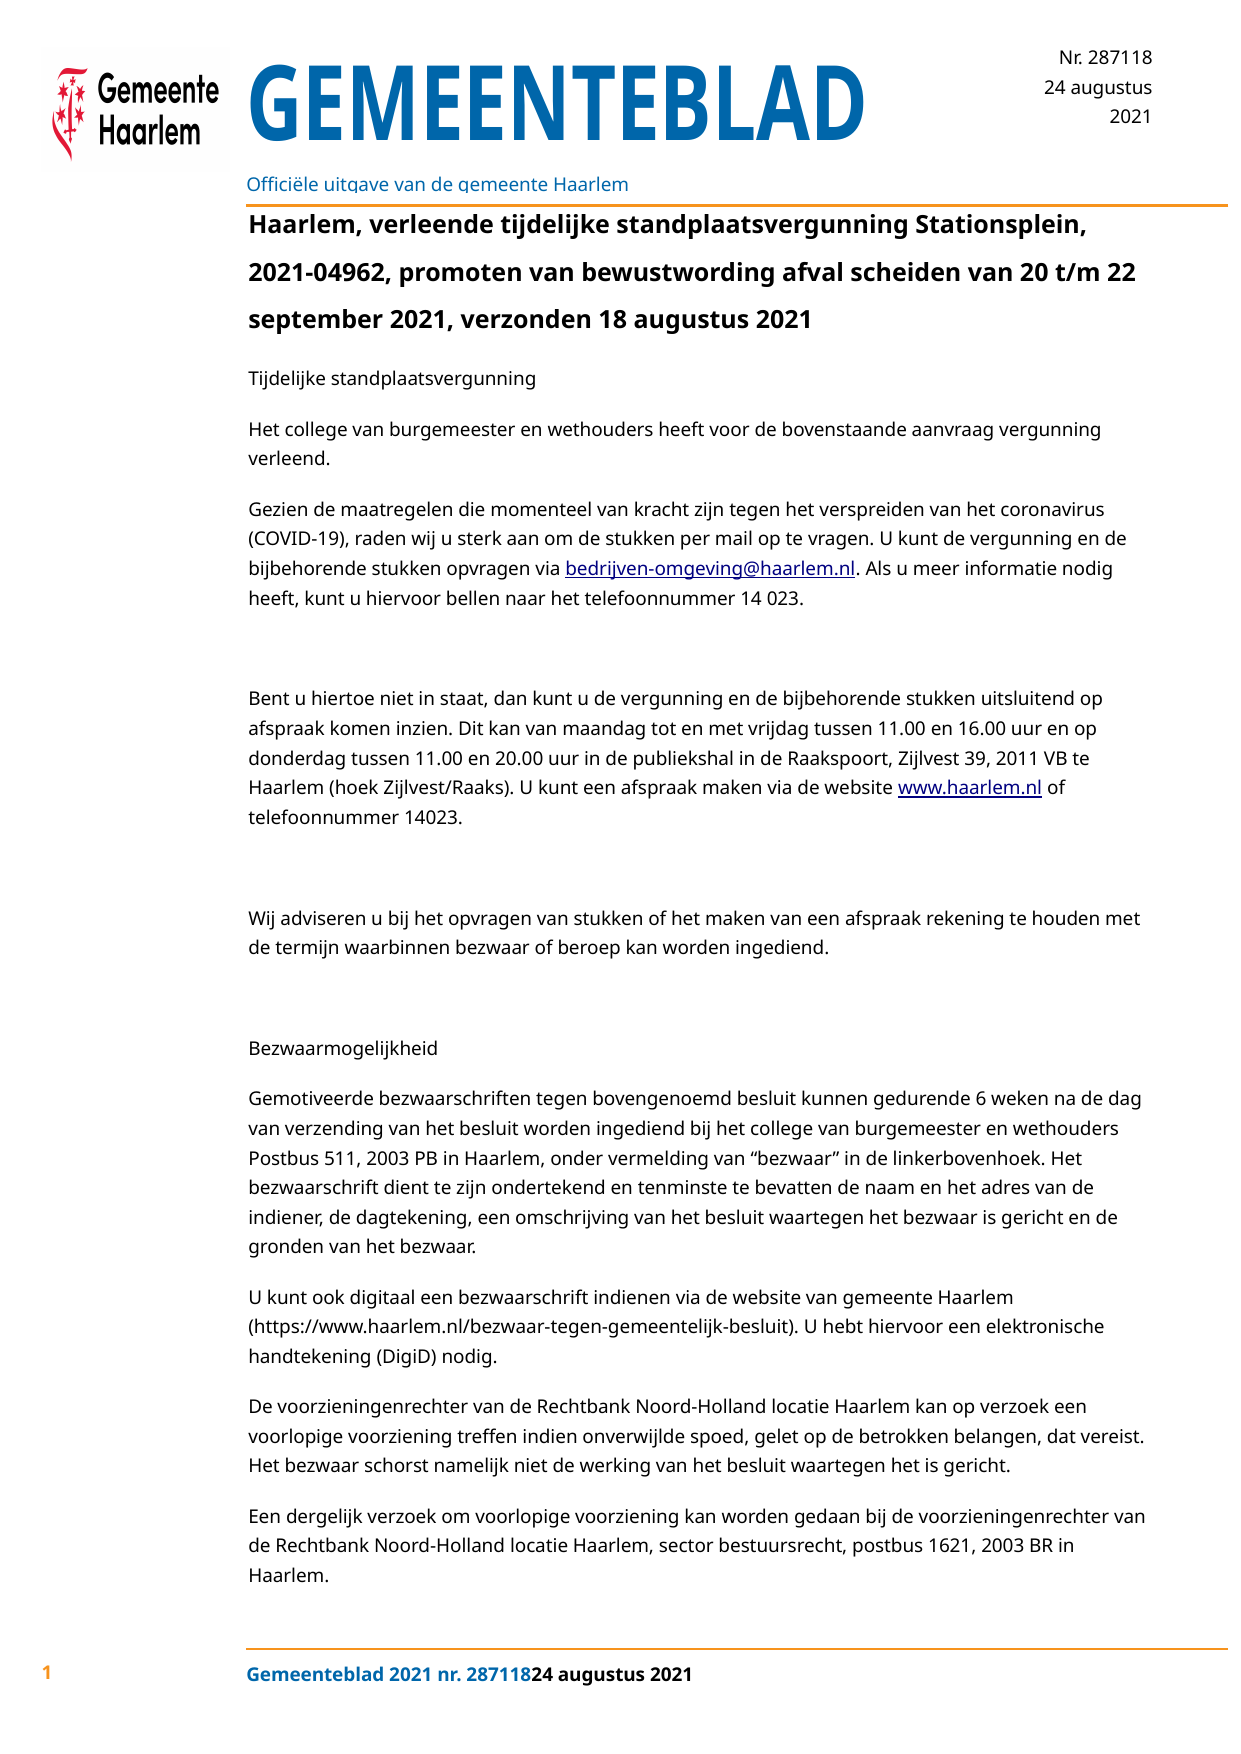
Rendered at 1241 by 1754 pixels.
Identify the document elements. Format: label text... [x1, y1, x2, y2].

text Bezwaarmogelijkheid [248, 1035, 1152, 1061]
text De voorzieningenrechter van de Rechtbank Noord-Holland locatie Haarlem kan op verzoek een voorlopige voorziening treffen indien onverwijlde spoed, gelet op de betrokken belangen, dat vereist. Het bezwaar schorst namelijk niet de werking van het besluit waartegen het is gericht. [248, 1393, 1152, 1478]
text Gemotiveerde bezwaarschriften tegen bovengenoemd besluit kunnen gedurende 6 weken na de dag van verzending van het besluit worden ingediend bij het college van burgemeester en wethouders Postbus 511, 2003 PB in Haarlem, onder vermelding van “bezwaar” in de linkerbovenhoek. Het bezwaarschrift dient te zijn ondertekend en tenminste te bevatten de naam en het adres van de indiener, de dagtekening, een omschrijving van het besluit waartegen het bezwaar is gericht en de gronden van het bezwaar. [248, 1086, 1152, 1259]
text Gezien de maatregelen die momenteel van kracht zijn tegen het verspreiden van het coronavirus (COVID-19), raden wij u sterk aan om de stukken per mail op te vragen. U kunt de vergunning en de bijbehorende stukken opvragen via bedrijven-omgeving@haarlem.nl. Als u meer informatie nodig heeft, kunt u hiervoor bellen naar het telefoonnummer 14 023. [248, 496, 1152, 610]
text U kunt ook digitaal een bezwaarschrift indienen via de website van gemeente Haarlem (https://www.haarlem.nl/bezwaar-tegen-gemeentelijk-besluit). U hebt hiervoor een elektronische handtekening (DigiD) nodig. [248, 1284, 1152, 1369]
text Een dergelijk verzoek om voorlopige voorziening kan worden gedaan bij de voorzieningenrechter van de Rechtbank Noord-Holland locatie Haarlem, sector bestuursrecht, postbus 1621, 2003 BR in Haarlem. [248, 1503, 1152, 1588]
text Het college van burgemeester en wethouders heeft voor de bovenstaande aanvraag vergunning verleend. [248, 416, 1152, 471]
text Bent u hiertoe niet in staat, dan kunt u de vergunning en de bijbehorende stukken uitsluitend op afspraak komen inzien. Dit kan van maandag tot en met vrijdag tussen 11.00 en 16.00 uur en op donderdag tussen 11.00 en 20.00 uur in de publiekshal in de Raakspoort, Zijlvest 39, 2011 VB te Haarlem (hoek Zijlvest/Raaks). U kunt een afspraak maken via de website www.haarlem.nl of telefoonnummer 14023. [248, 686, 1152, 829]
text Haarlem, verleende tijdelijke standplaatsvergunning Stationsplein, 2021-04962, promoten van bewustwording afval scheiden van 20 t/m 22 september 2021, verzonden 18 augustus 2021 [248, 207, 1152, 336]
text Tijdelijke standplaatsvergunning [248, 366, 1152, 391]
picture [41, 47, 231, 172]
text Wij adviseren u bij het opvragen van stukken of het maken van een afspraak rekening te houden met de termijn waarbinnen bezwaar of beroep kan worden ingediend. [248, 905, 1152, 960]
